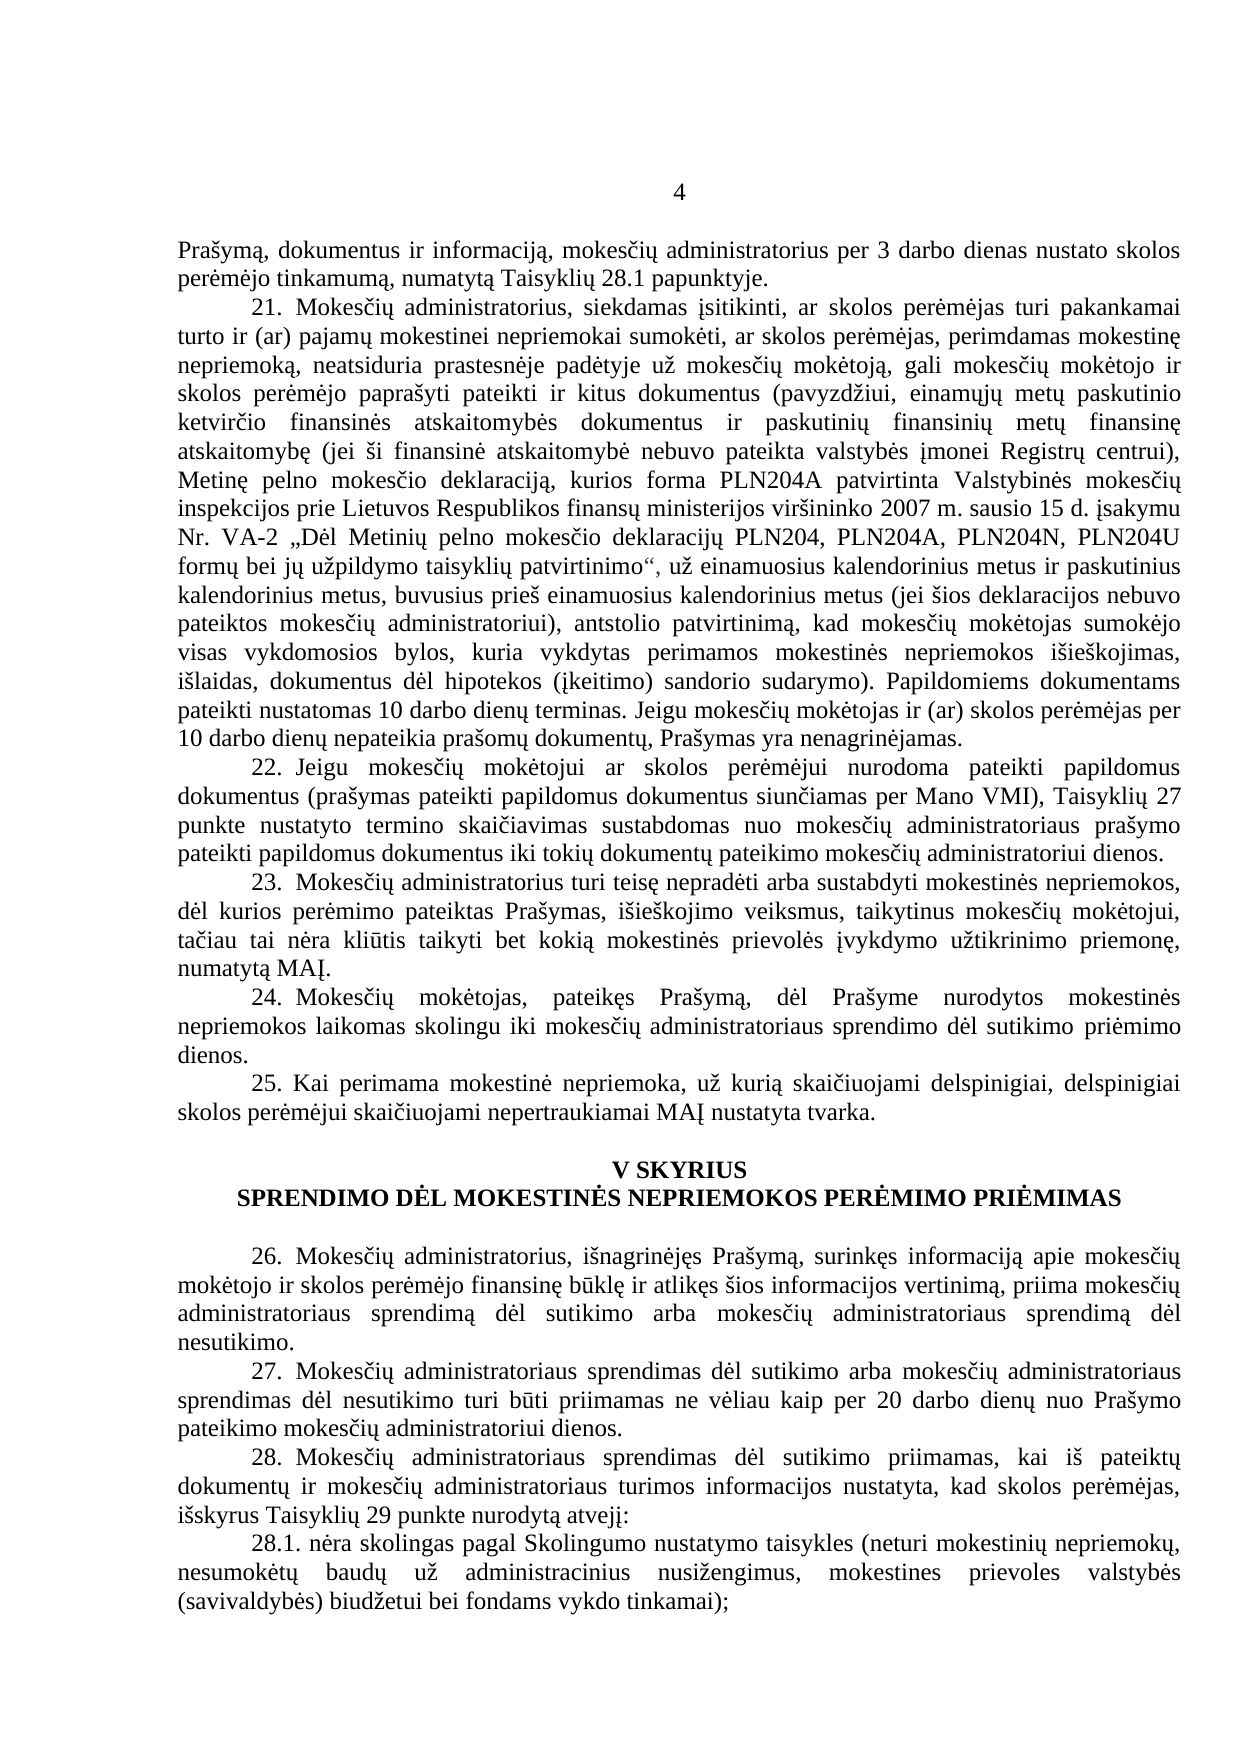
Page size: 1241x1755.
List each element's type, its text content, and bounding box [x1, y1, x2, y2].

text 28. Mokesčių administratoriaus sprendimas dėl sutikimo priimamas, kai iš pateiktų dokumentų ir mokesčių administratoriaus turimos informacijos nustatyta, kad skolos perėmėjas, išskyrus Taisyklių 29 punkte nurodytą atvejį: [177, 1442, 1181, 1528]
text 26. Mokesčių administratorius, išnagrinėjęs Prašymą, surinkęs informaciją apie mokesčių mokėtojo ir skolos perėmėjo finansinę būklę ir atlikęs šios informacijos vertinimą, priima mokesčių administratoriaus sprendimą dėl sutikimo arba mokesčių administratoriaus sprendimą dėl nesutikimo. [177, 1241, 1181, 1356]
text V SKYRIUS [177, 1155, 1181, 1183]
text SPRENDIMO DĖL MOKESTINĖS NEPRIEMOKOS PERĖMIMO PRIĖMIMAS [177, 1183, 1181, 1212]
text 24. Mokesčių mokėtojas, pateikęs Prašymą, dėl Prašyme nurodytos mokestinės nepriemokos laikomas skolingu iki mokesčių administratoriaus sprendimo dėl sutikimo priėmimo dienos. [177, 982, 1181, 1068]
text 23. Mokesčių administratorius turi teisę nepradėti arba sustabdyti mokestinės nepriemokos, dėl kurios perėmimo pateiktas Prašymas, išieškojimo veiksmus, taikytinus mokesčių mokėtojui, tačiau tai nėra kliūtis taikyti bet kokią mokestinės prievolės įvykdymo užtikrinimo priemonę, numatytą MAĮ. [177, 867, 1181, 982]
text 21. Mokesčių administratorius, siekdamas įsitikinti, ar skolos perėmėjas turi pakankamai turto ir (ar) pajamų mokestinei nepriemokai sumokėti, ar skolos perėmėjas, perimdamas mokestinę nepriemoką, neatsiduria prastesnėje padėtyje už mokesčių mokėtoją, gali mokesčių mokėtojo ir skolos perėmėjo paprašyti pateikti ir kitus dokumentus (pavyzdžiui, einamųjų metų paskutinio ketvirčio finansinės atskaitomybės dokumentus ir paskutinių finansinių metų finansinę atskaitomybę (jei ši finansinė atskaitomybė nebuvo pateikta valstybės įmonei Registrų centrui), Metinę pelno mokesčio deklaraciją, kurios forma PLN204A patvirtinta Valstybinės mokesčių inspekcijos prie Lietuvos Respublikos finansų ministerijos viršininko 2007 m. sausio 15 d. įsakymu Nr. VA-2 „Dėl Metinių pelno mokesčio deklaracijų PLN204, PLN204A, PLN204N, PLN204U formų bei jų užpildymo taisyklių patvirtinimo“, už einamuosius kalendorinius metus ir paskutinius kalendorinius metus, buvusius prieš einamuosius kalendorinius metus (jei šios deklaracijos nebuvo pateiktos mokesčių administratoriui), antstolio patvirtinimą, kad mokesčių mokėtojas sumokėjo visas vykdomosios bylos, kuria vykdytas perimamos mokestinės nepriemokos išieškojimas, išlaidas, dokumentus dėl hipotekos (įkeitimo) sandorio sudarymo). Papildomiems dokumentams pateikti nustatomas 10 darbo dienų terminas. Jeigu mokesčių mokėtojas ir (ar) skolos perėmėjas per 10 darbo dienų nepateikia prašomų dokumentų, Prašymas yra nenagrinėjamas. [177, 292, 1181, 752]
text 28.1. nėra skolingas pagal Skolingumo nustatymo taisykles (neturi mokestinių nepriemokų, nesumokėtų baudų už administracinius nusižengimus, mokestines prievoles valstybės (savivaldybės) biudžetui bei fondams vykdo tinkamai); [177, 1528, 1181, 1615]
text Prašymą, dokumentus ir informaciją, mokesčių administratorius per 3 darbo dienas nustato skolos perėmėjo tinkamumą, numatytą Taisyklių 28.1 papunktyje. [177, 235, 1181, 292]
text 27. Mokesčių administratoriaus sprendimas dėl sutikimo arba mokesčių administratoriaus sprendimas dėl nesutikimo turi būti priimamas ne vėliau kaip per 20 darbo dienų nuo Prašymo pateikimo mokesčių administratoriui dienos. [177, 1356, 1181, 1442]
text 22. Jeigu mokesčių mokėtojui ar skolos perėmėjui nurodoma pateikti papildomus dokumentus (prašymas pateikti papildomus dokumentus siunčiamas per Mano VMI), Taisyklių 27 punkte nustatyto termino skaičiavimas sustabdomas nuo mokesčių administratoriaus prašymo pateikti papildomus dokumentus iki tokių dokumentų pateikimo mokesčių administratoriui dienos. [177, 752, 1181, 867]
text 25. Kai perimama mokestinė nepriemoka, už kurią skaičiuojami delspinigiai, delspinigiai skolos perėmėjui skaičiuojami nepertraukiamai MAĮ nustatyta tvarka. [177, 1068, 1181, 1126]
